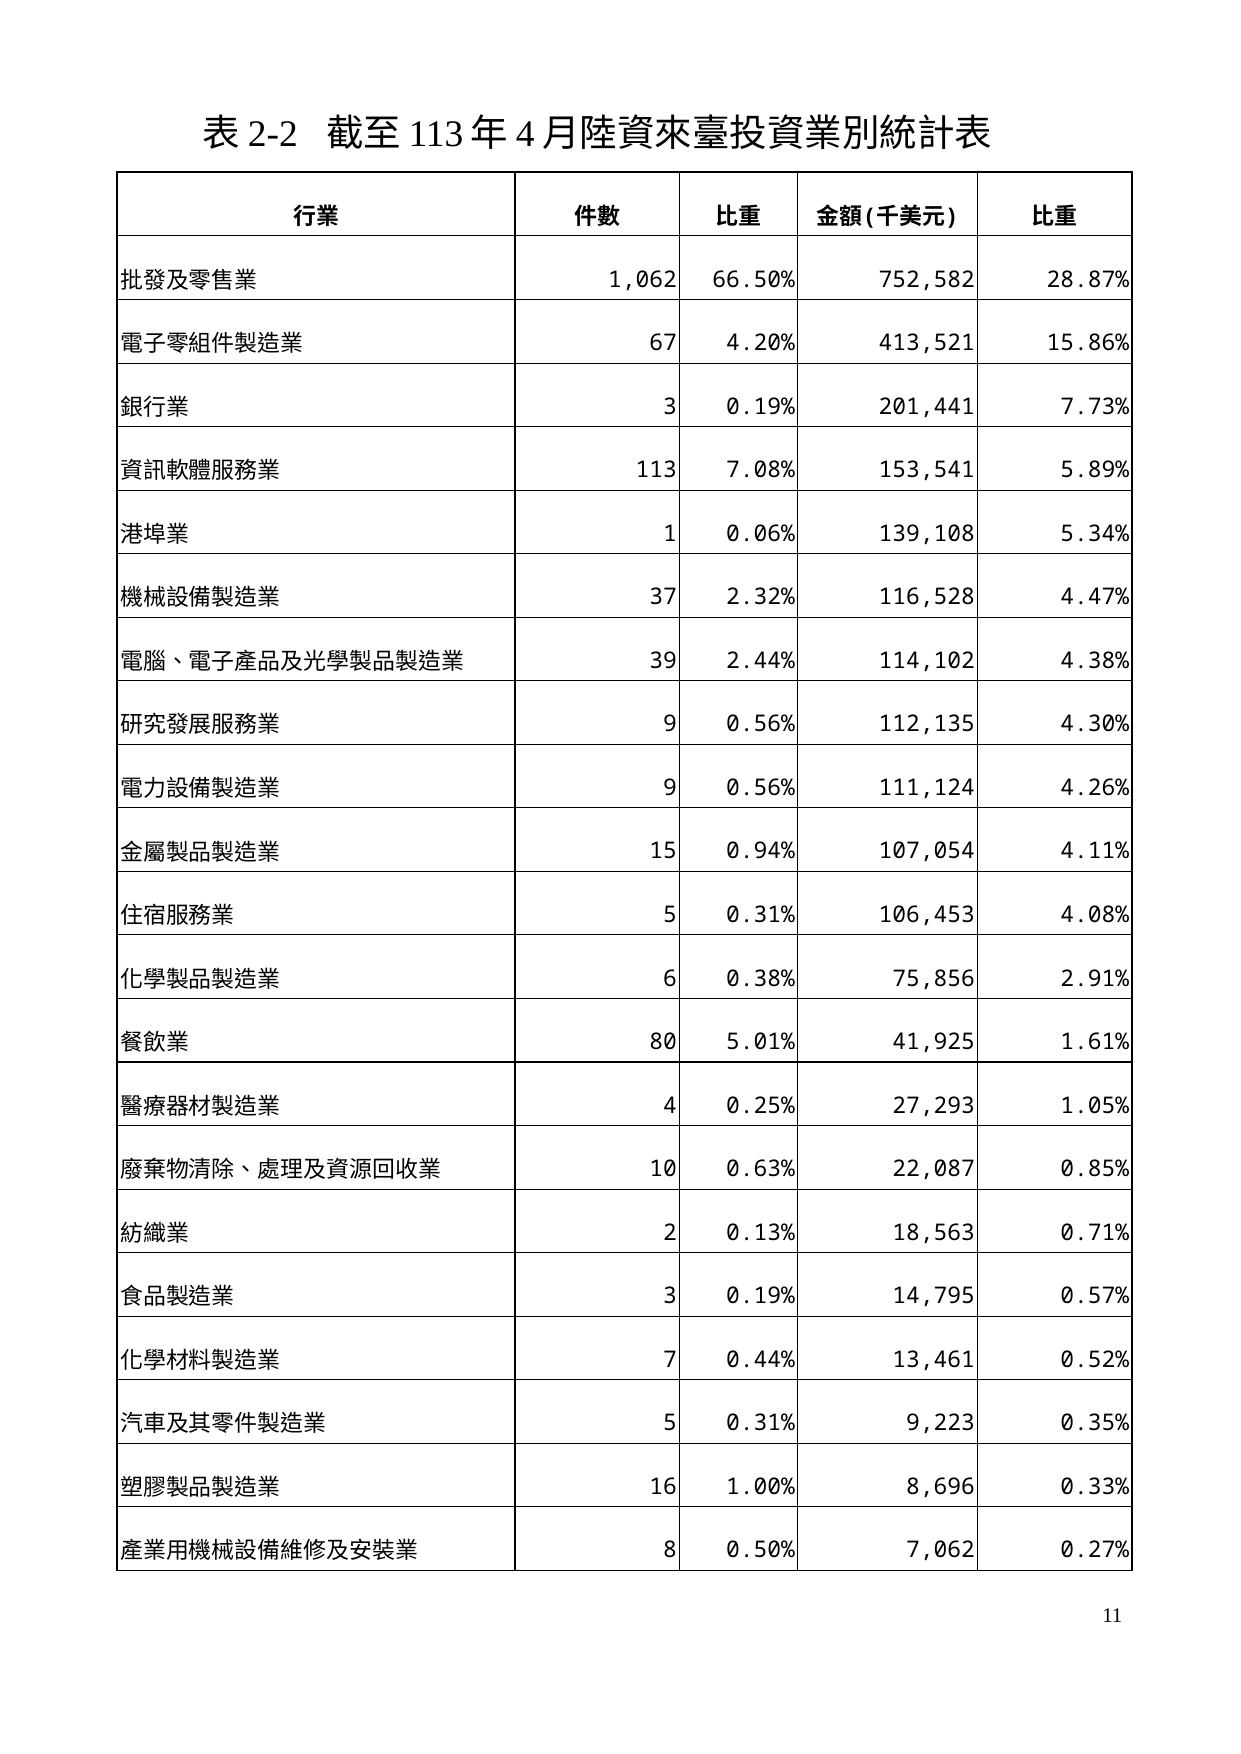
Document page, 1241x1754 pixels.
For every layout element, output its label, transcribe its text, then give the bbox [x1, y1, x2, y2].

table_cell 113 [516, 427, 679, 489]
table_cell 化學製品製造業 [118, 935, 514, 998]
table_cell 201,441 [798, 364, 977, 426]
table_cell 7.08% [680, 427, 797, 489]
table_cell 0.44% [680, 1317, 797, 1379]
table_cell 413,521 [798, 300, 977, 362]
table_cell 5.34% [978, 491, 1131, 553]
table_cell 0.94% [680, 808, 797, 871]
table_cell 37 [516, 554, 679, 617]
table_header 行業 [118, 173, 514, 235]
table_cell 7 [516, 1317, 679, 1379]
table_cell 15 [516, 808, 679, 871]
table_cell 2.32% [680, 554, 797, 617]
table_cell 0.19% [680, 1253, 797, 1316]
table_cell 66.50% [680, 236, 797, 299]
table_cell 4.47% [978, 554, 1131, 617]
table_cell 0.31% [680, 1380, 797, 1443]
table_cell 106,453 [798, 872, 977, 934]
table_cell 化學材料製造業 [118, 1317, 514, 1379]
table_cell 機械設備製造業 [118, 554, 514, 617]
table_cell 28.87% [978, 236, 1131, 299]
table_cell 汽車及其零件製造業 [118, 1380, 514, 1443]
table_cell 4.38% [978, 618, 1131, 680]
table_cell 塑膠製品製造業 [118, 1444, 514, 1506]
table_cell 13,461 [798, 1317, 977, 1379]
table_cell 銀行業 [118, 364, 514, 426]
table_cell 67 [516, 300, 679, 362]
table_cell 107,054 [798, 808, 977, 871]
table_cell 9 [516, 745, 679, 807]
table_cell 112,135 [798, 681, 977, 744]
table_cell 1.61% [978, 999, 1131, 1061]
table_cell 餐飲業 [118, 999, 514, 1061]
table_cell 1 [516, 491, 679, 553]
table_cell 2.44% [680, 618, 797, 680]
table_cell 4.30% [978, 681, 1131, 744]
table_cell 紡織業 [118, 1190, 514, 1252]
table_cell 醫療器材製造業 [118, 1063, 514, 1125]
table_cell 0.63% [680, 1126, 797, 1188]
table_cell 0.56% [680, 681, 797, 744]
table_cell 9 [516, 681, 679, 744]
table_cell 5 [516, 1380, 679, 1443]
table_cell 153,541 [798, 427, 977, 489]
table_cell 廢棄物清除、處理及資源回收業 [118, 1126, 514, 1188]
table_cell 7.73% [978, 364, 1131, 426]
table_cell 產業用機械設備維修及安裝業 [118, 1507, 514, 1570]
table_cell 7,062 [798, 1507, 977, 1570]
table_header 比重 [680, 173, 797, 235]
table_cell 0.33% [978, 1444, 1131, 1506]
table_cell 4.11% [978, 808, 1131, 871]
table_cell 1.00% [680, 1444, 797, 1506]
table_cell 75,856 [798, 935, 977, 998]
table_cell 116,528 [798, 554, 977, 617]
table_cell 4 [516, 1063, 679, 1125]
table_cell 4.26% [978, 745, 1131, 807]
table_cell 5.01% [680, 999, 797, 1061]
table_cell 752,582 [798, 236, 977, 299]
table_cell 研究發展服務業 [118, 681, 514, 744]
table_cell 4.20% [680, 300, 797, 362]
table_cell 資訊軟體服務業 [118, 427, 514, 489]
table_cell 0.38% [680, 935, 797, 998]
table_cell 27,293 [798, 1063, 977, 1125]
table_cell 0.52% [978, 1317, 1131, 1379]
table_cell 139,108 [798, 491, 977, 553]
table_cell 2 [516, 1190, 679, 1252]
table_cell 18,563 [798, 1190, 977, 1252]
table_cell 1.05% [978, 1063, 1131, 1125]
table_cell 10 [516, 1126, 679, 1188]
table_cell 0.19% [680, 364, 797, 426]
table_header 金額(千美元) [798, 173, 977, 235]
table_cell 16 [516, 1444, 679, 1506]
table_cell 1,062 [516, 236, 679, 299]
table_cell 3 [516, 364, 679, 426]
table_cell 41,925 [798, 999, 977, 1061]
table_cell 111,124 [798, 745, 977, 807]
table_cell 0.27% [978, 1507, 1131, 1570]
table_cell 14,795 [798, 1253, 977, 1316]
table_cell 39 [516, 618, 679, 680]
text 表2-2 截至113年4月陸資來臺投資業別統計表 [118, 89, 1122, 151]
table_cell 114,102 [798, 618, 977, 680]
table_cell 0.06% [680, 491, 797, 553]
table_cell 住宿服務業 [118, 872, 514, 934]
table_header 件數 [516, 173, 679, 235]
table_cell 0.25% [680, 1063, 797, 1125]
table_cell 4.08% [978, 872, 1131, 934]
table_cell 0.35% [978, 1380, 1131, 1443]
table_cell 金屬製品製造業 [118, 808, 514, 871]
table_cell 0.85% [978, 1126, 1131, 1188]
table_cell 電子零組件製造業 [118, 300, 514, 362]
table_cell 0.56% [680, 745, 797, 807]
table_cell 0.71% [978, 1190, 1131, 1252]
table_cell 15.86% [978, 300, 1131, 362]
table_cell 8 [516, 1507, 679, 1570]
table_cell 80 [516, 999, 679, 1061]
table_cell 批發及零售業 [118, 236, 514, 299]
table_cell 港埠業 [118, 491, 514, 553]
table_cell 0.57% [978, 1253, 1131, 1316]
table_cell 8,696 [798, 1444, 977, 1506]
table_cell 22,087 [798, 1126, 977, 1188]
table_cell 0.50% [680, 1507, 797, 1570]
table_cell 6 [516, 935, 679, 998]
table_header 比重 [978, 173, 1131, 235]
table_cell 0.13% [680, 1190, 797, 1252]
table_cell 5.89% [978, 427, 1131, 489]
table_cell 9,223 [798, 1380, 977, 1443]
table_cell 電腦、電子產品及光學製品製造業 [118, 618, 514, 680]
table_cell 電力設備製造業 [118, 745, 514, 807]
table_cell 食品製造業 [118, 1253, 514, 1316]
table_cell 2.91% [978, 935, 1131, 998]
table_cell 5 [516, 872, 679, 934]
table_cell 0.31% [680, 872, 797, 934]
table_cell 3 [516, 1253, 679, 1316]
